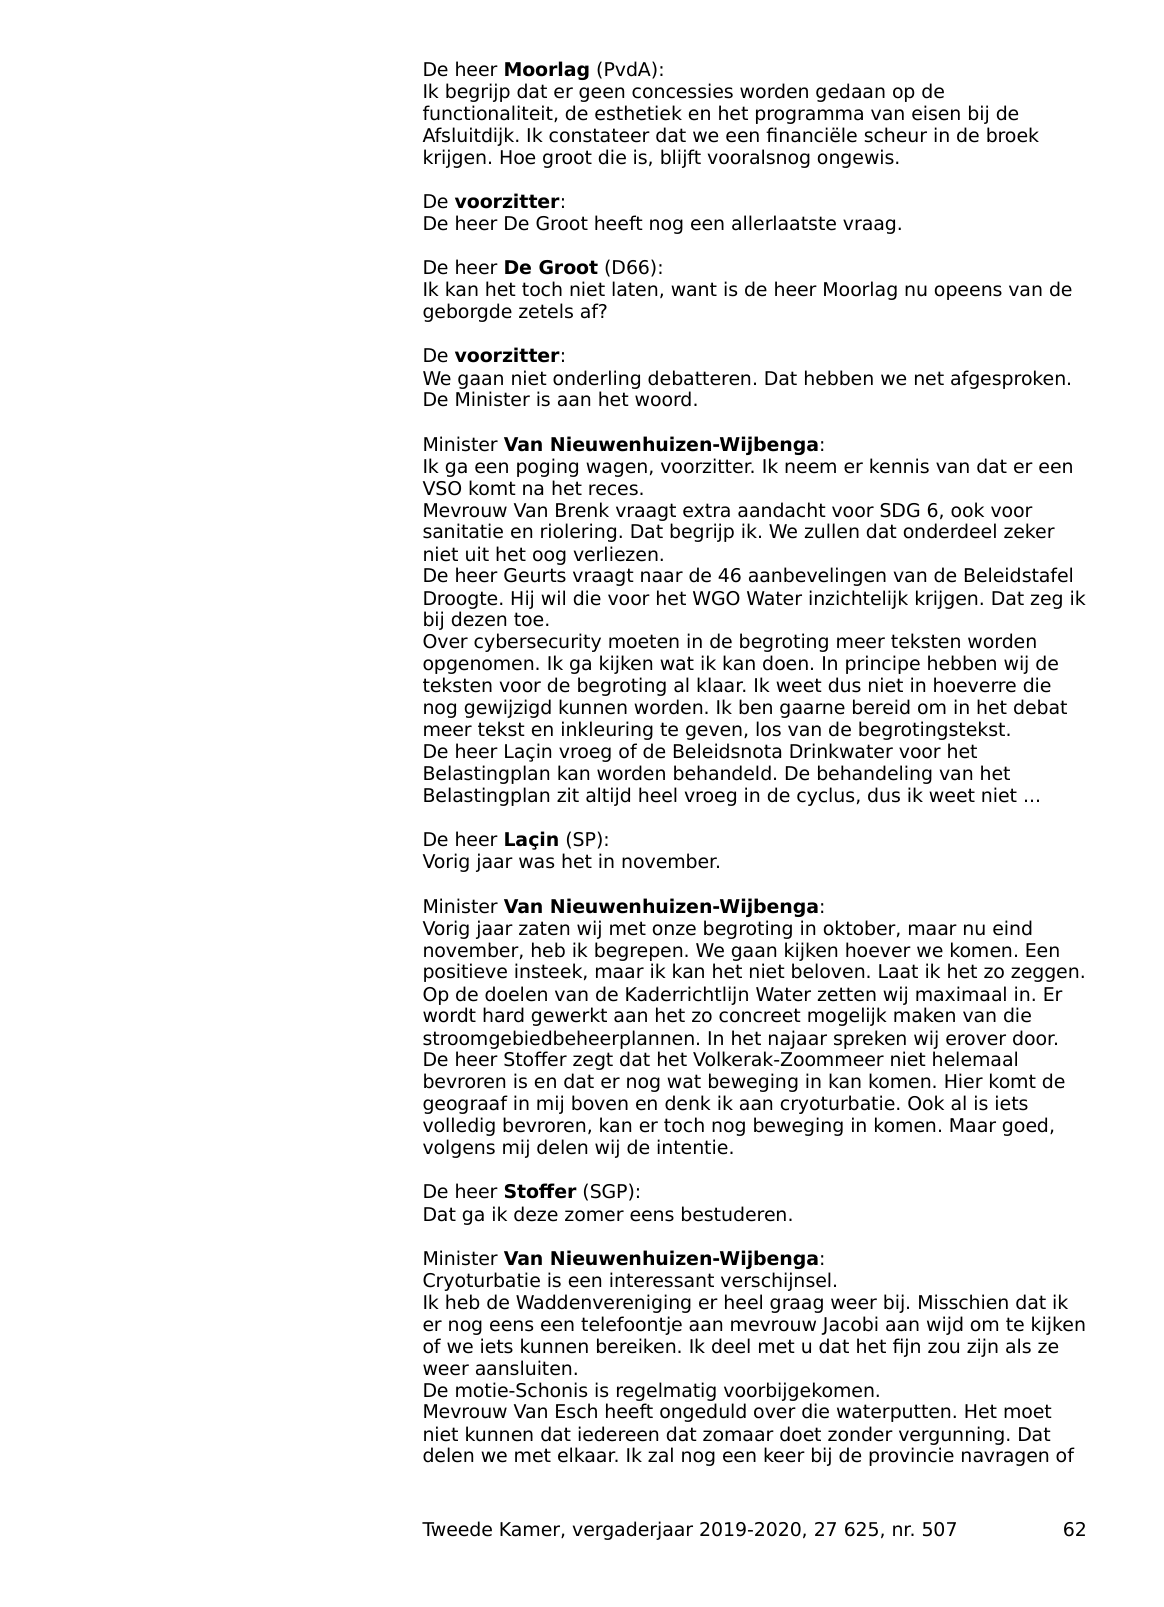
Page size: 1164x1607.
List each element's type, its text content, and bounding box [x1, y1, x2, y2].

text Vorig jaar was het in november. [422, 851, 1087, 873]
text Op de doelen van de Kaderrichtlijn Water zetten wij maximaal in. Er wordt hard gewerkt aan het zo concreet mogelijk maken van die stroomgebiedbeheerplannen. In het najaar spreken wij erover door. [422, 983, 1087, 1049]
text Ik begrijp dat er geen concessies worden gedaan op de functionaliteit, de esthetiek en het programma van eisen bij de Afsluitdijk. Ik constateer dat we een financiële scheur in de broek krijgen. Hoe groot die is, blijft vooralsnog ongewis. [422, 81, 1087, 169]
text De heer Stoffer (SGP): [422, 1181, 1087, 1203]
text De motie-Schonis is regelmatig voorbijgekomen. [422, 1379, 1087, 1401]
text Cryoturbatie is een interessant verschijnsel. [422, 1269, 1087, 1292]
text Dat ga ik deze zomer eens bestuderen. [422, 1203, 1087, 1225]
text We gaan niet onderling debatteren. Dat hebben we net afgesproken. De Minister is aan het woord. [422, 367, 1087, 411]
text Over cybersecurity moeten in de begroting meer teksten worden opgenomen. Ik ga kijken wat ik kan doen. In principe hebben wij de teksten voor de begroting al klaar. Ik weet dus niet in hoeverre die nog gewijzigd kunnen worden. Ik ben gaarne bereid om in het debat meer tekst en inkleuring te geven, los van de begrotingstekst. [422, 631, 1087, 741]
text De heer Laçin vroeg of de Beleidsnota Drinkwater voor het Belastingplan kan worden behandeld. De behandeling van het Belastingplan zit altijd heel vroeg in de cyclus, dus ik weet niet ... [422, 741, 1087, 807]
text De heer De Groot (D66): [422, 257, 1087, 279]
text De voorzitter: [422, 345, 1087, 367]
text Ik kan het toch niet laten, want is de heer Moorlag nu opeens van de geborgde zetels af? [422, 279, 1087, 323]
text De heer Stoffer zegt dat het Volkerak-Zoommeer niet helemaal bevroren is en dat er nog wat beweging in kan komen. Hier komt de geograaf in mij boven en denk ik aan cryoturbatie. Ook al is iets volledig bevroren, kan er toch nog beweging in komen. Maar goed, volgens mij delen wij de intentie. [422, 1049, 1087, 1159]
text De heer Geurts vraagt naar de 46 aanbevelingen van de Beleidstafel Droogte. Hij wil die voor het WGO Water inzichtelijk krijgen. Dat zeg ik bij dezen toe. [422, 565, 1087, 631]
text Ik ga een poging wagen, voorzitter. Ik neem er kennis van dat er een VSO komt na het reces. [422, 456, 1087, 499]
text De heer De Groot heeft nog een allerlaatste vraag. [422, 213, 1087, 235]
text Minister Van Nieuwenhuizen-Wijbenga: [422, 896, 1087, 917]
text De voorzitter: [422, 191, 1087, 213]
text De heer Moorlag (PvdA): [422, 59, 1087, 81]
text Ik heb de Waddenvereniging er heel graag weer bij. Misschien dat ik er nog eens een telefoontje aan mevrouw Jacobi aan wijd om te kijken of we iets kunnen bereiken. Ik deel met u dat het fijn zou zijn als ze weer aansluiten. [422, 1292, 1087, 1379]
text Minister Van Nieuwenhuizen-Wijbenga: [422, 1248, 1087, 1269]
text Minister Van Nieuwenhuizen-Wijbenga: [422, 433, 1087, 456]
text Vorig jaar zaten wij met onze begroting in oktober, maar nu eind november, heb ik begrepen. We gaan kijken hoever we komen. Een positieve insteek, maar ik kan het niet beloven. Laat ik het zo zeggen. [422, 917, 1087, 983]
text Mevrouw Van Esch heeft ongeduld over die waterputten. Het moet niet kunnen dat iedereen dat zomaar doet zonder vergunning. Dat delen we met elkaar. Ik zal nog een keer bij de provincie navragen of [422, 1401, 1087, 1467]
text De heer Laçin (SP): [422, 829, 1087, 851]
text Mevrouw Van Brenk vraagt extra aandacht voor SDG 6, ook voor sanitatie en riolering. Dat begrijp ik. We zullen dat onderdeel zeker niet uit het oog verliezen. [422, 499, 1087, 565]
